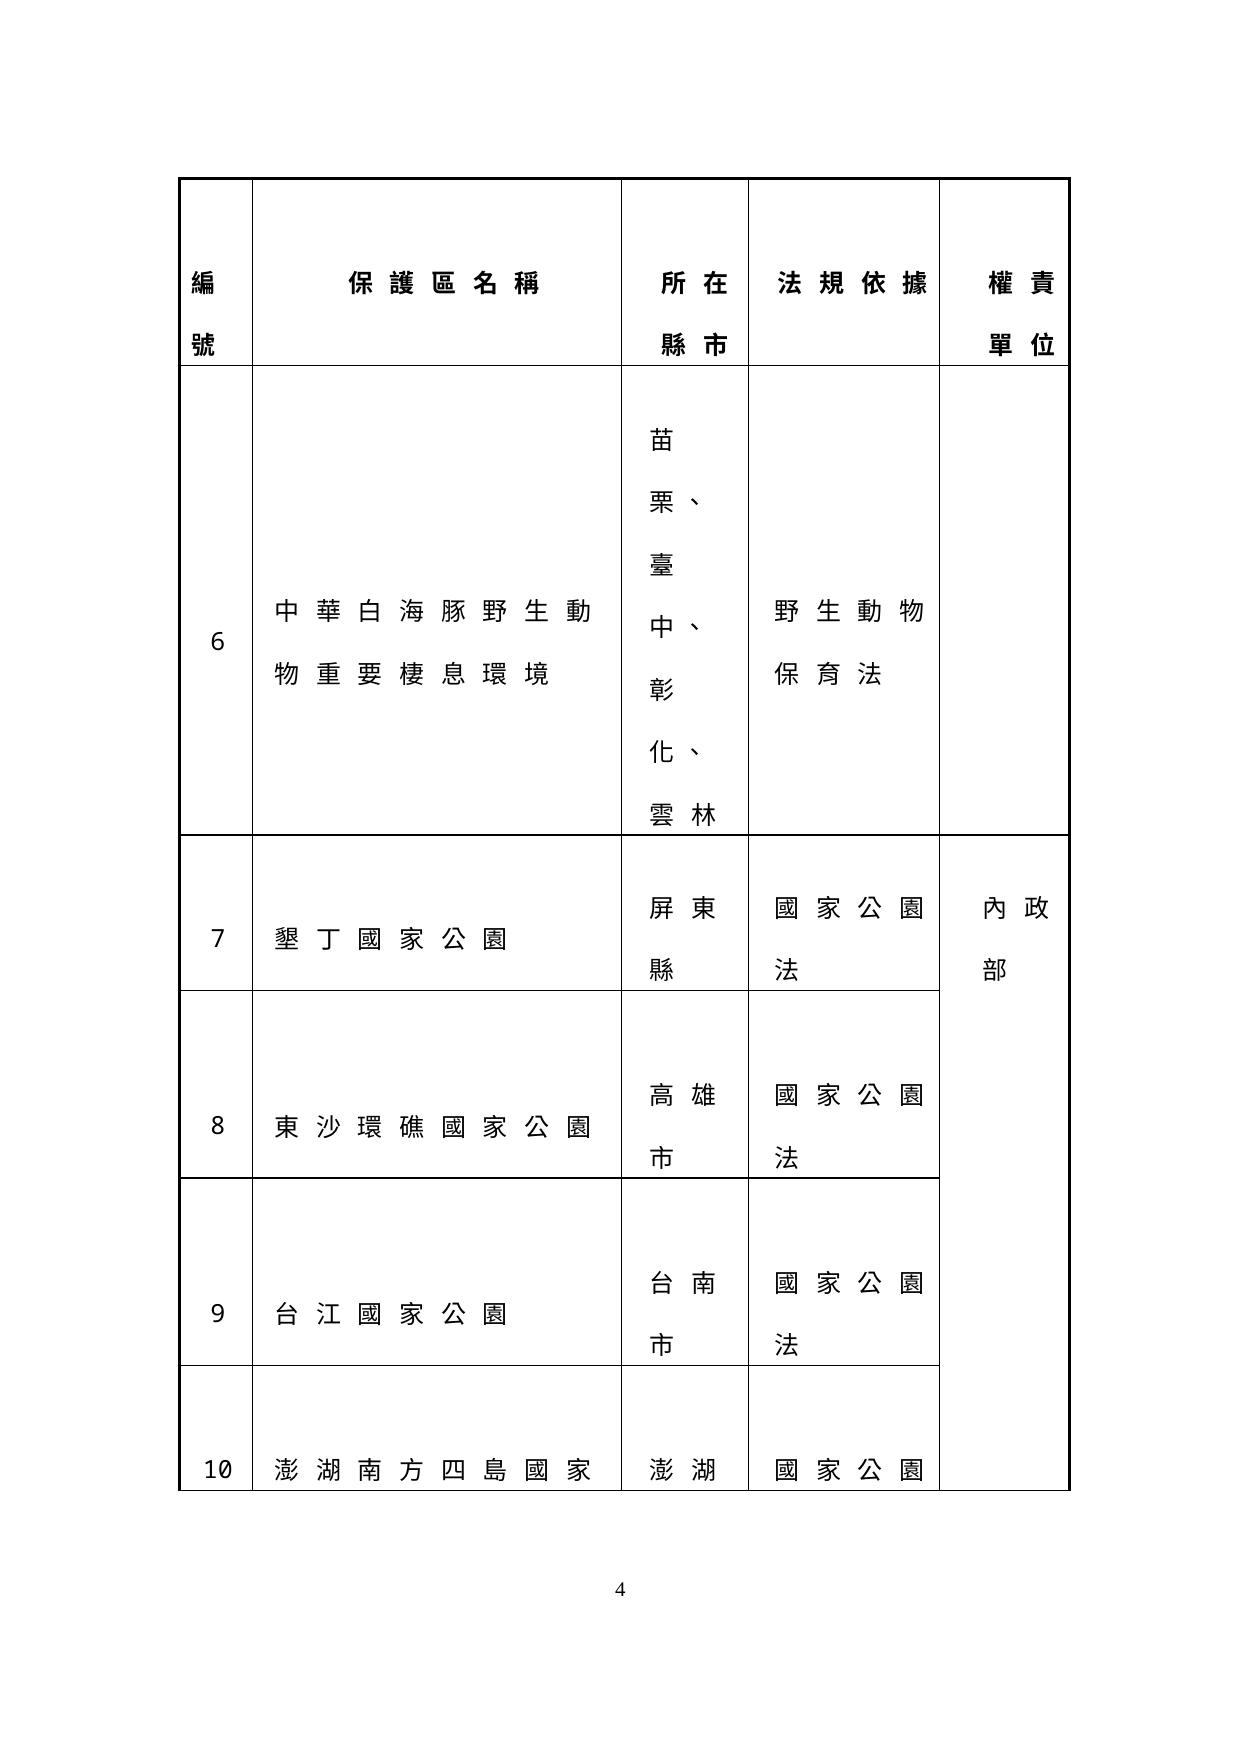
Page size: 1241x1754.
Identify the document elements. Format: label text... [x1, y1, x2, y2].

table_cell 東沙環礁國家公園 [253, 991, 621, 1177]
table_cell 墾丁國家公園 [253, 836, 621, 990]
table_cell 高雄市 [622, 991, 748, 1177]
table_cell 澎湖南方四島國家 [253, 1366, 621, 1490]
table_header 編號 [181, 180, 252, 365]
table_cell 內政部 [940, 836, 1068, 1490]
table_cell 台南市 [622, 1179, 748, 1365]
table_cell 國家公園 [749, 1366, 939, 1490]
table_cell 7 [181, 836, 252, 990]
table_cell 苗栗、臺中、彰化、雲林 [622, 366, 748, 834]
table_cell 國家公園法 [749, 836, 939, 990]
table_cell 8 [181, 991, 252, 1177]
table_header 保護區名稱 [253, 180, 621, 365]
table_header 法規依據 [749, 180, 939, 365]
table_cell 國家公園法 [749, 991, 939, 1177]
table_header 所在縣市 [622, 180, 748, 365]
table_cell 10 [181, 1366, 252, 1490]
table_cell 澎湖 [622, 1366, 748, 1490]
table_cell 台江國家公園 [253, 1179, 621, 1365]
table_cell 屏東縣 [622, 836, 748, 990]
table_header 權責單位 [940, 180, 1068, 365]
table_cell 野生動物保育法 [749, 366, 939, 834]
table_cell 6 [181, 366, 252, 834]
table_cell 中華白海豚野生動物重要棲息環境 [253, 366, 621, 834]
table_cell [940, 366, 1068, 834]
table_cell 9 [181, 1179, 252, 1365]
table_cell 國家公園法 [749, 1179, 939, 1365]
